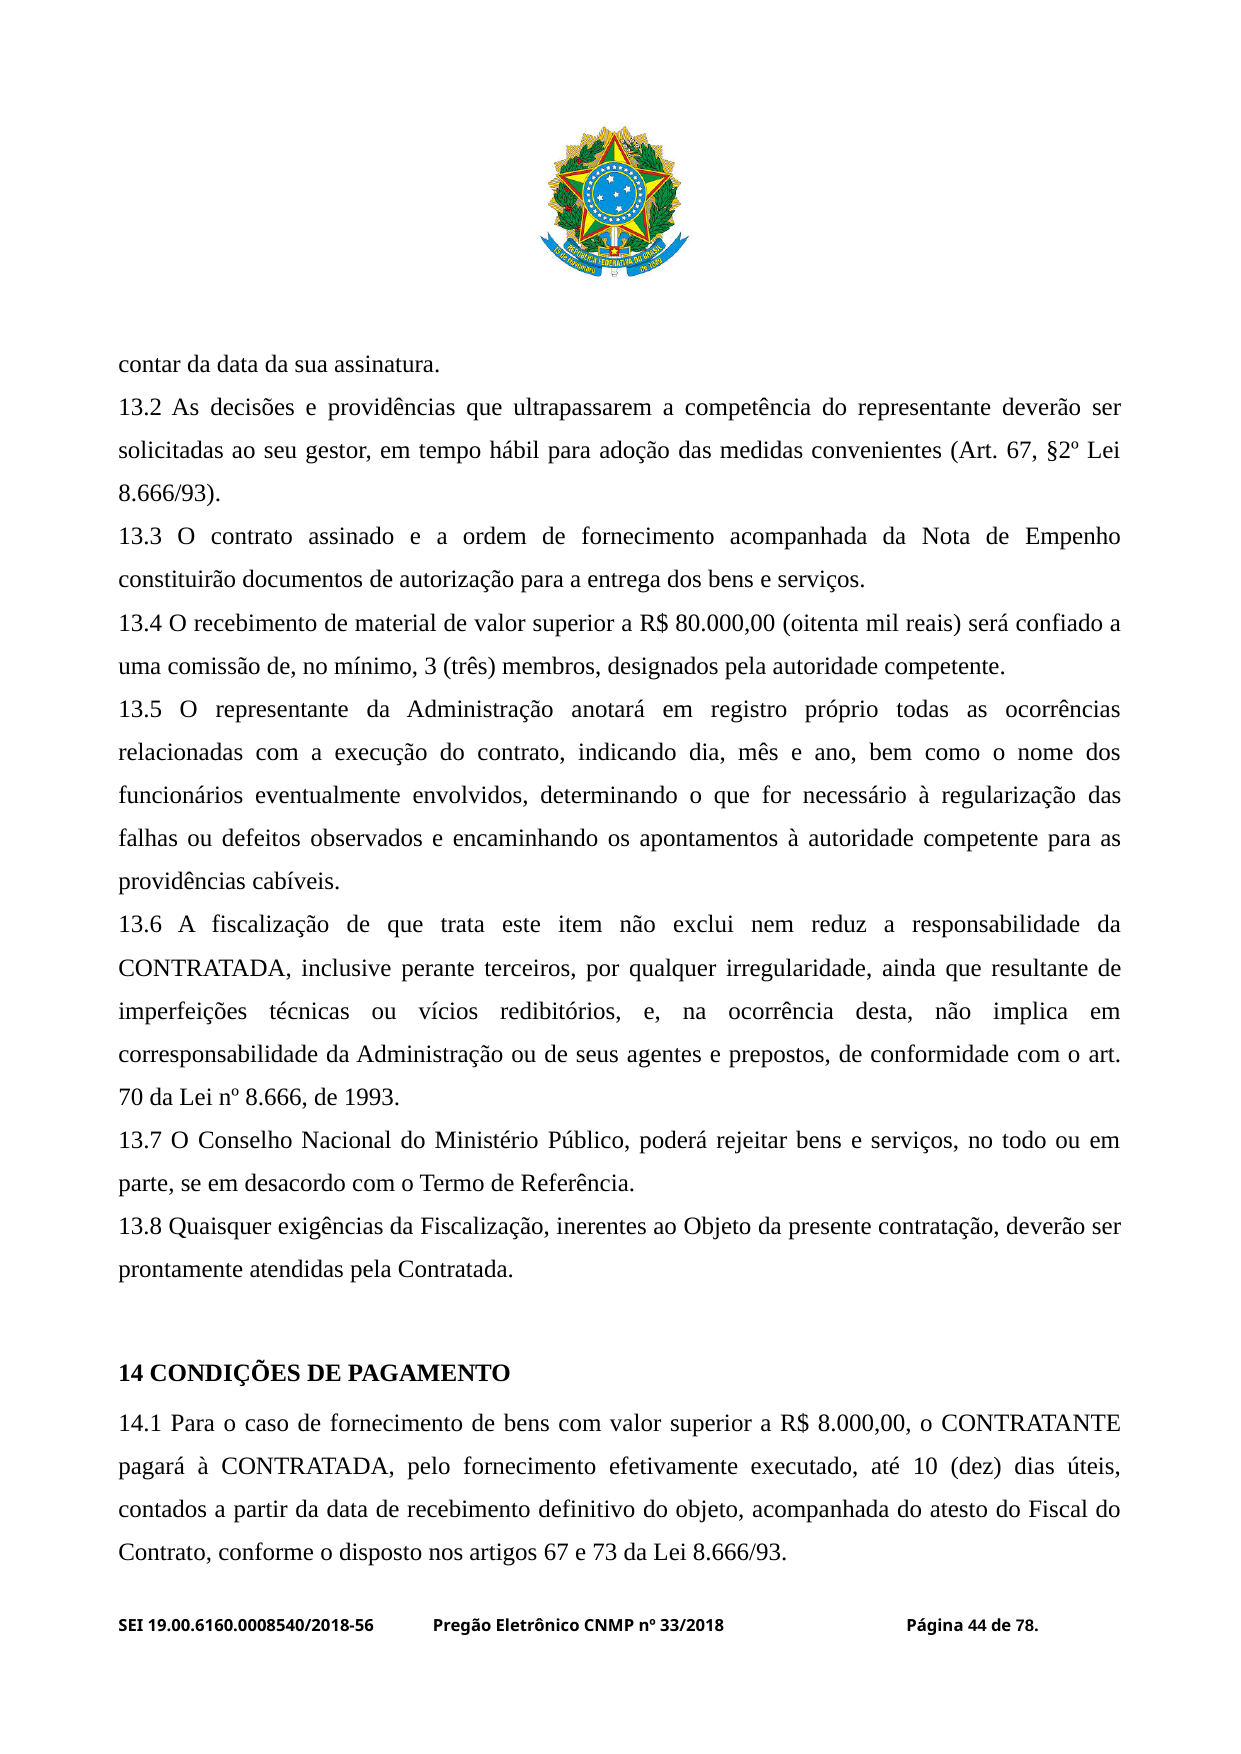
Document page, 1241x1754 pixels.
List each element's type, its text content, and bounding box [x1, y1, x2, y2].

text 13.5 O representante da Administração anotará em registro próprio todas as ocorrências relacionadas com a execução do contrato, indicando dia, mês e ano, bem como o nome dos funcionários eventualmente envolvidos, determinando o que for necessário à regularização das falhas ou defeitos observados e encaminhando os apontamentos à autoridade competente para as providências cabíveis. [118, 694, 1122, 895]
text 13.4 O recebimento de material de valor superior a R$ 80.000,00 (oitenta mil reais) será confiado a uma comissão de, no mínimo, 3 (três) membros, designados pela autoridade competente. [118, 608, 1122, 679]
text 13.2 As decisões e providências que ultrapassarem a competência do representante deverão ser solicitadas ao seu gestor, em tempo hábil para adoção das medidas convenientes (Art. 67, §2º Lei 8.666/93). [118, 392, 1122, 507]
text 13.7 O Conselho Nacional do Ministério Público, poderá rejeitar bens e serviços, no todo ou em parte, se em desacordo com o Termo de Referência. [118, 1125, 1122, 1197]
text 13.8 Quaisquer exigências da Fiscalização, inerentes ao Objeto da presente contratação, deverão ser prontamente atendidas pela Contratada. [118, 1211, 1122, 1283]
text 13.3 O contrato assinado e a ordem de fornecimento acompanhada da Nota de Empenho constituirão documentos de autorização para a entrega dos bens e serviços. [118, 521, 1122, 593]
text 14.1 Para o caso de fornecimento de bens com valor superior a R$ 8.000,00, o CONTRATANTE pagará à CONTRATADA, pelo fornecimento efetivamente executado, até 10 (dez) dias úteis, contados a partir da data de recebimento definitivo do objeto, acompanhada do atesto do Fiscal do Contrato, conforme o disposto nos artigos 67 e 73 da Lei 8.666/93. [118, 1408, 1122, 1566]
text 13.6 A fiscalização de que trata este item não exclui nem reduz a responsabilidade da CONTRATADA, inclusive perante terceiros, por qualquer irregularidade, ainda que resultante de imperfeições técnicas ou vícios redibitórios, e, na ocorrência desta, não implica em corresponsabilidade da Administração ou de seus agentes e prepostos, de conformidade com o art. 70 da Lei nº 8.666, de 1993. [118, 909, 1122, 1111]
text contar da data da sua assinatura. [118, 349, 1122, 378]
text 14 CONDIÇÕES DE PAGAMENTO [118, 1358, 1122, 1387]
